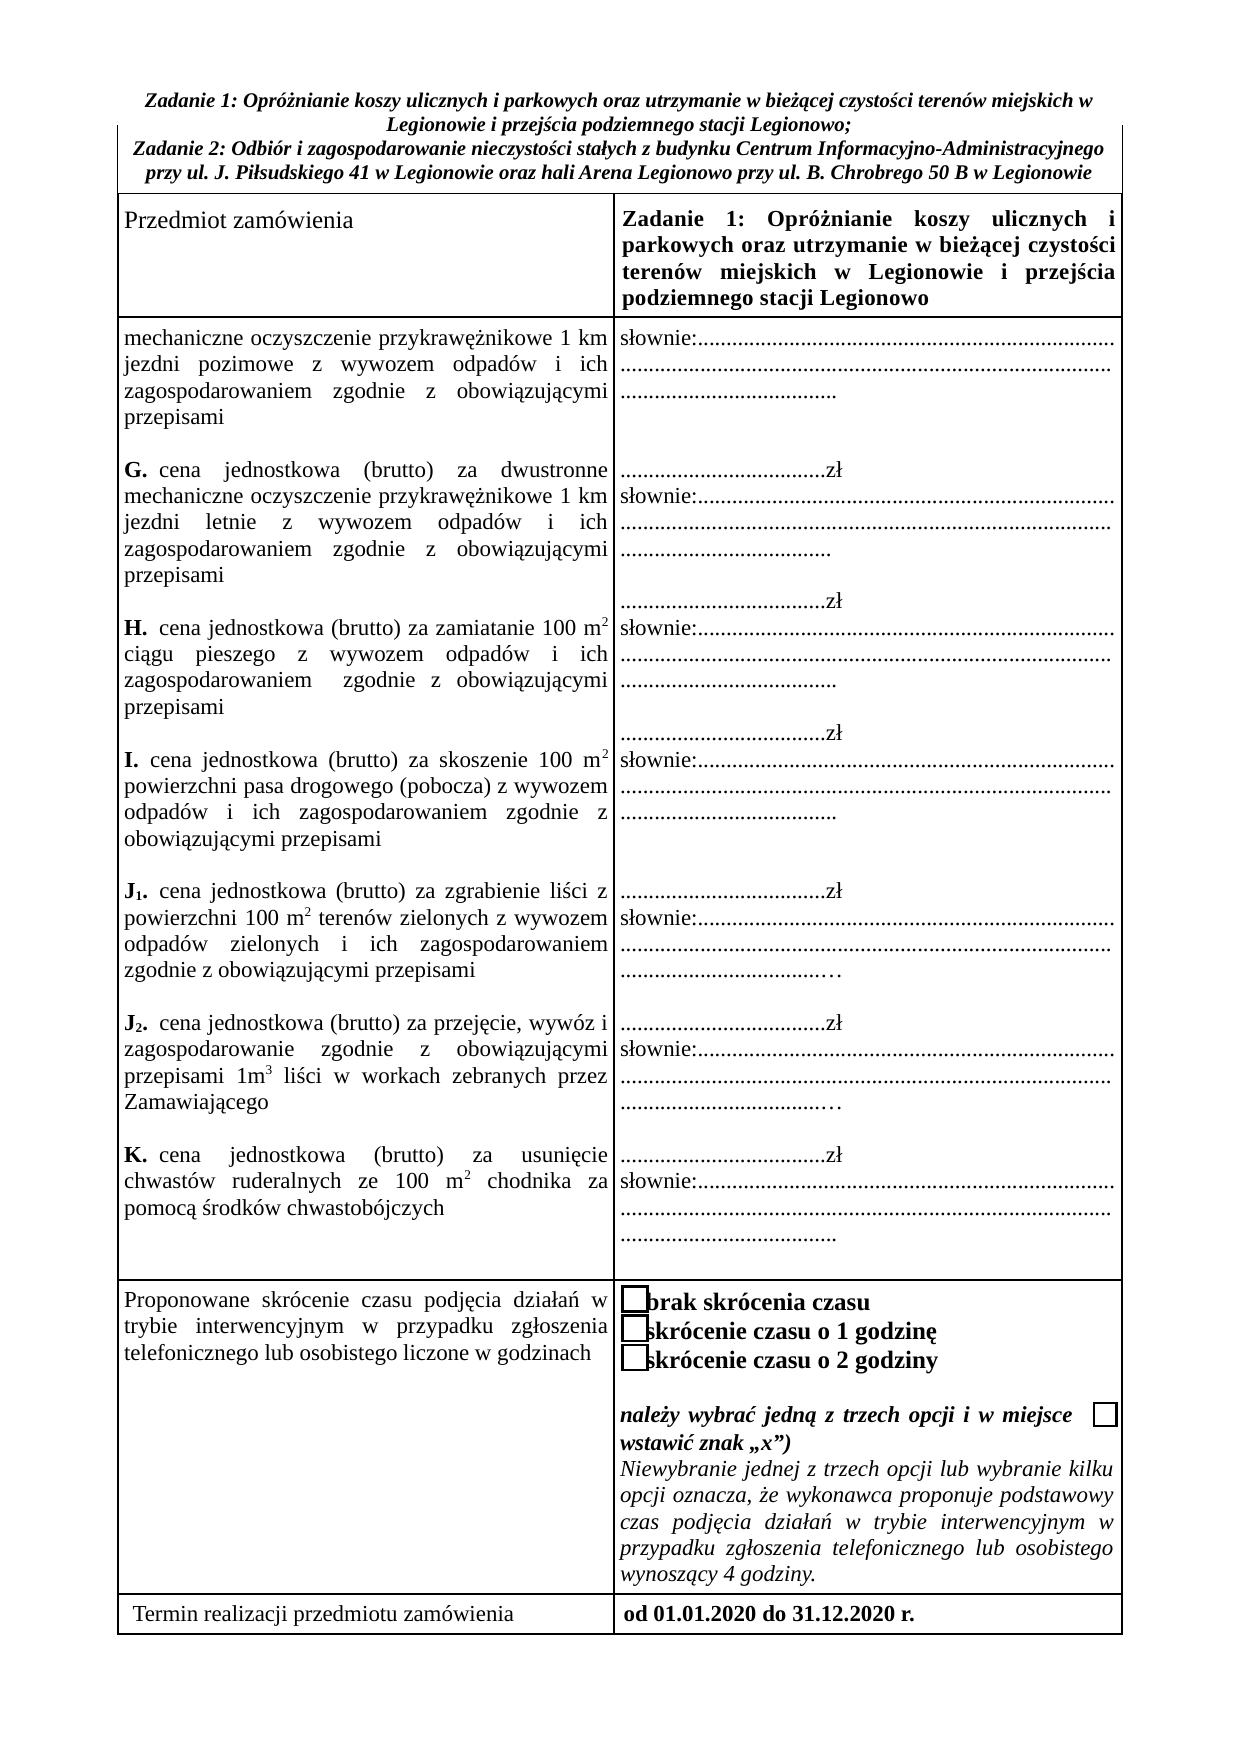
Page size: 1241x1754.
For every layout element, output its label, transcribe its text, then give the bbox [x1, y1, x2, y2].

table_header Zadanie 1: Opróżnianie koszy ulicznych i parkowych oraz utrzymanie w bieżącej czystości terenów miejskich w Legionowie i przejścia podziemnego stacji Legionowo [615, 194, 1121, 316]
table_cell Proponowane skrócenie czasu podjęcia działań w trybie interwencyjnym w przypadku zgłoszenia telefonicznego lub osobistego liczone w godzinach [119, 1281, 613, 1592]
table_cell mechaniczne oczyszczenie przykrawężnikowe 1 km jezdni pozimowe z wywozem odpadów i ich zagospodarowaniem zgodnie z obowiązującymi przepisami G. cena jednostkowa (brutto) za dwustronne mechaniczne oczyszczenie przykrawężnikowe 1 km jezdni letnie z wywozem odpadów i ich zagospodarowaniem zgodnie z obowiązującymi przepisami H. cena jednostkowa (brutto) za zamiatanie 100 m2 ciągu pieszego z wywozem odpadów i ich zagospodarowaniem zgodnie z obowiązującymi przepisami I. cena jednostkowa (brutto) za skoszenie 100 m2 powierzchni pasa drogowego (pobocza) z wywozem odpadów i ich zagospodarowaniem zgodnie z obowiązującymi przepisami J1. cena jednostkowa (brutto) za zgrabienie liści z powierzchni 100 m2 terenów zielonych z wywozem odpadów zielonych i ich zagospodarowaniem zgodnie z obowiązującymi przepisami J2. cena jednostkowa (brutto) za przejęcie, wywóz i zagospodarowanie zgodnie z obowiązującymi przepisami 1m3 liści w workach zebranych przez Zamawiającego K. cena jednostkowa (brutto) za usunięcie chwastów ruderalnych ze 100 m2 chodnika za pomocą środków chwastobójczych [119, 318, 613, 1278]
table_cell brak skrócenia czasu skrócenie czasu o 1 godzinę skrócenie czasu o 2 godziny należy wybrać jedną z trzech opcji i w miejsce wstawić znak „x”) Niewybranie jednej z trzech opcji lub wybranie kilku opcji oznacza, że wykonawca proponuje podstawowy czas podjęcia działań w trybie interwencyjnym w przypadku zgłoszenia telefonicznego lub osobistego wynoszący 4 godziny. [615, 1281, 1121, 1592]
table_header Przedmiot zamówienia [119, 194, 613, 316]
table_cell od 01.01.2020 do 31.12.2020 r. [615, 1595, 1121, 1632]
table_cell słownie:..................................................................................................................................................................................................... ....................................zł słownie:.................................................................................................................................................................................................... ....................................zł słownie:..................................................................................................................................................................................................... ....................................zł słownie:..................................................................................................................................................................................................... ....................................zł słownie:..................................................................................................................................................................................................… ....................................zł słownie:..................................................................................................................................................................................................… ....................................zł słownie:..................................................................................................................................................................................................... [615, 318, 1121, 1278]
table_cell Termin realizacji przedmiotu zamówienia [119, 1595, 613, 1632]
